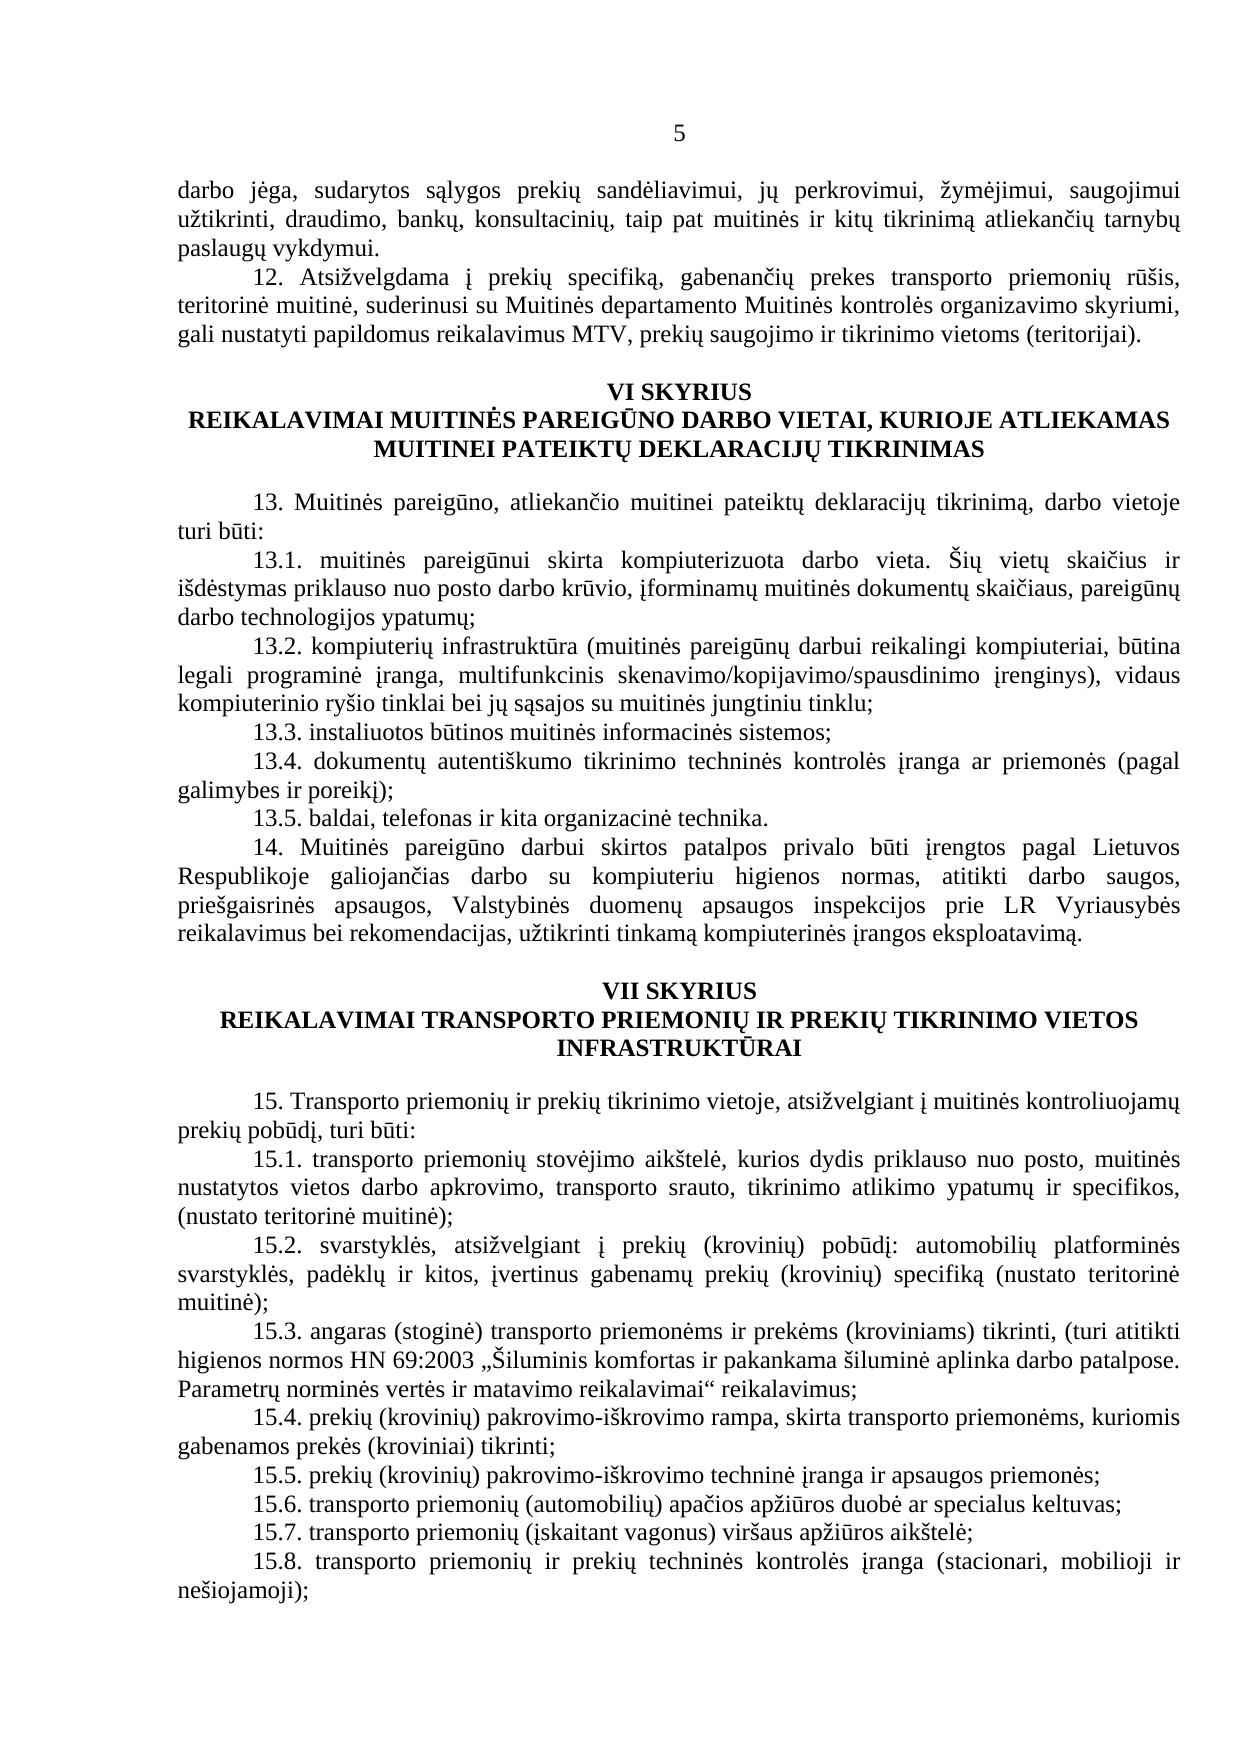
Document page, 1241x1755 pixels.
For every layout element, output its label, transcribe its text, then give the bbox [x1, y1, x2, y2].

text 15.1. transporto priemonių stovėjimo aikštelė, kurios dydis priklauso nuo posto, muitinės nustatytos vietos darbo apkrovimo, transporto srauto, tikrinimo atlikimo ypatumų ir specifikos, (nustato teritorinė muitinė); [177, 1144, 1181, 1230]
text 13.1. muitinės pareigūnui skirta kompiuterizuota darbo vieta. Šių vietų skaičius ir išdėstymas priklauso nuo posto darbo krūvio, įforminamų muitinės dokumentų skaičiaus, pareigūnų darbo technologijos ypatumų; [177, 545, 1181, 631]
text 13.3. instaliuotos būtinos muitinės informacinės sistemos; [177, 717, 1181, 746]
text REIKALAVIMAI TRANSPORTO PRIEMONIŲ IR PREKIŲ TIKRINIMO VIETOS INFRASTRUKTŪRAI [177, 1005, 1181, 1062]
text VII SKYRIUS [177, 976, 1181, 1005]
text 15.3. angaras (stoginė) transporto priemonėms ir prekėms (kroviniams) tikrinti, (turi atitikti higienos normos HN 69:2003 „Šiluminis komfortas ir pakankama šiluminė aplinka darbo patalpose. Parametrų norminės vertės ir matavimo reikalavimai“ reikalavimus; [177, 1316, 1181, 1402]
text 15.6. transporto priemonių (automobilių) apačios apžiūros duobė ar specialus keltuvas; [177, 1489, 1181, 1517]
text REIKALAVIMAI muitinės pareigūno darbo vietai, kurioje atliekamas muitinei pateiktų DEKLARACIJŲ tikrinimas [177, 406, 1181, 463]
text 13. Muitinės pareigūno, atliekančio muitinei pateiktų deklaracijų tikrinimą, darbo vietoje turi būti: [177, 487, 1181, 545]
text 14. Muitinės pareigūno darbui skirtos patalpos privalo būti įrengtos pagal Lietuvos Respublikoje galiojančias darbo su kompiuteriu higienos normas, atitikti darbo saugos, priešgaisrinės apsaugos, Valstybinės duomenų apsaugos inspekcijos prie LR Vyriausybės reikalavimus bei rekomendacijas, užtikrinti tinkamą kompiuterinės įrangos eksploatavimą. [177, 832, 1181, 947]
text 15.5. prekių (krovinių) pakrovimo-iškrovimo techninė įranga ir apsaugos priemonės; [177, 1460, 1181, 1489]
text 13.4. dokumentų autentiškumo tikrinimo techninės kontrolės įranga ar priemonės (pagal galimybes ir poreikį); [177, 746, 1181, 803]
text 13.2. kompiuterių infrastruktūra (muitinės pareigūnų darbui reikalingi kompiuteriai, būtina legali programinė įranga, multifunkcinis skenavimo/kopijavimo/spausdinimo įrenginys), vidaus kompiuterinio ryšio tinklai bei jų sąsajos su muitinės jungtiniu tinklu; [177, 631, 1181, 717]
text 13.5. baldai, telefonas ir kita organizacinė technika. [177, 803, 1181, 832]
text 15. Transporto priemonių ir prekių tikrinimo vietoje, atsižvelgiant į muitinės kontroliuojamų prekių pobūdį, turi būti: [177, 1086, 1181, 1144]
text 15.7. transporto priemonių (įskaitant vagonus) viršaus apžiūros aikštelė; [177, 1517, 1181, 1546]
text 15.4. prekių (krovinių) pakrovimo-iškrovimo rampa, skirta transporto priemonėms, kuriomis gabenamos prekės (kroviniai) tikrinti; [177, 1402, 1181, 1460]
text darbo jėga, sudarytos sąlygos prekių sandėliavimui, jų perkrovimui, žymėjimui, saugojimui užtikrinti, draudimo, bankų, konsultacinių, taip pat muitinės ir kitų tikrinimą atliekančių tarnybų paslaugų vykdymui. [177, 176, 1181, 262]
text 15.2. svarstyklės, atsižvelgiant į prekių (krovinių) pobūdį: automobilių platforminės svarstyklės, padėklų ir kitos, įvertinus gabenamų prekių (krovinių) specifiką (nustato teritorinė muitinė); [177, 1230, 1181, 1316]
text VI SKYRIUS [177, 377, 1181, 406]
text 12. Atsižvelgdama į prekių specifiką, gabenančių prekes transporto priemonių rūšis, teritorinė muitinė, suderinusi su Muitinės departamento Muitinės kontrolės organizavimo skyriumi, gali nustatyti papildomus reikalavimus MTV, prekių saugojimo ir tikrinimo vietoms (teritorijai). [177, 262, 1181, 348]
text 15.8. transporto priemonių ir prekių techninės kontrolės įranga (stacionari, mobilioji ir nešiojamoji); [177, 1546, 1181, 1604]
